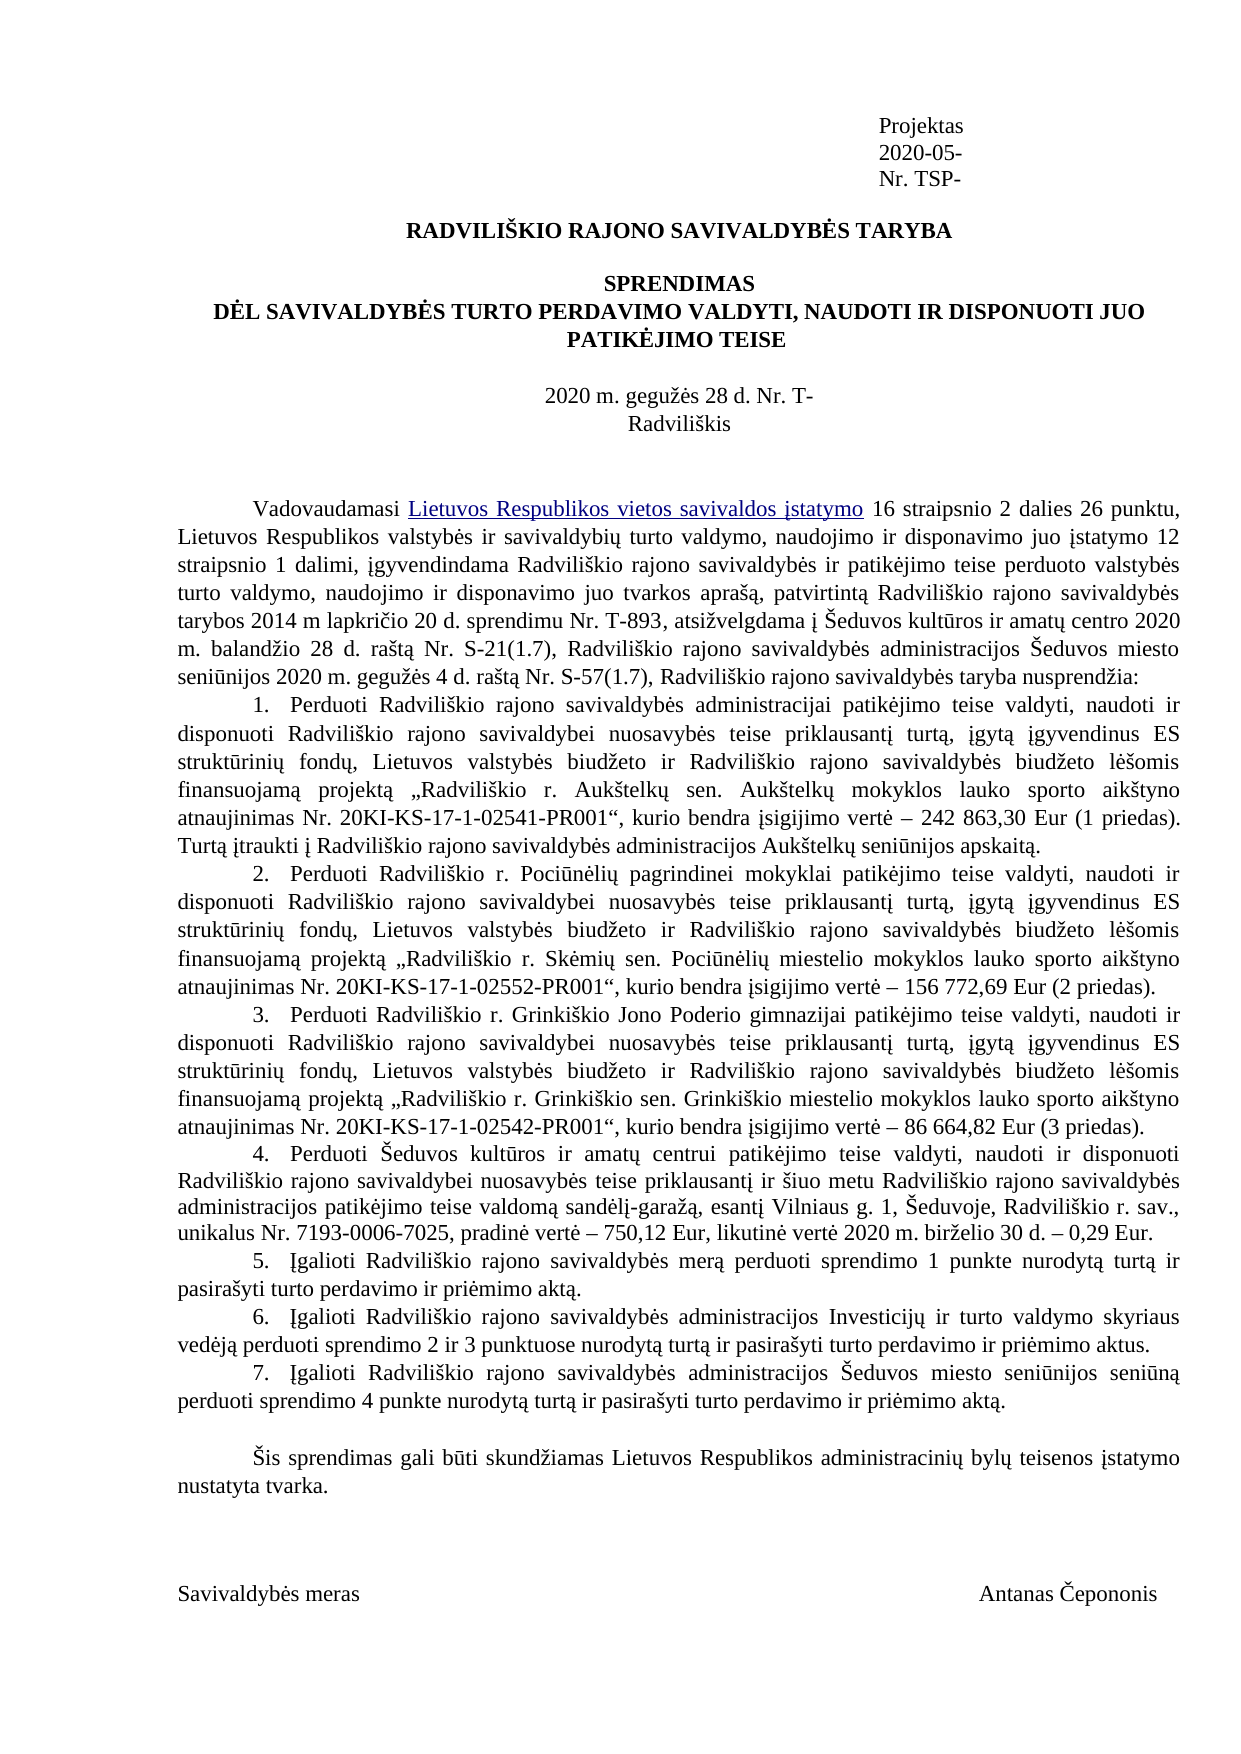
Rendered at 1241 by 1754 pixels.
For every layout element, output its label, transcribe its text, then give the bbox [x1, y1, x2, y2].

text 3. Perduoti Radviliškio r. Grinkiškio Jono Poderio gimnazijai patikėjimo teise valdyti, naudoti ir disponuoti Radviliškio rajono savivaldybei nuosavybės teise priklausantį turtą, įgytą įgyvendinus ES struktūrinių fondų, Lietuvos valstybės biudžeto ir Radviliškio rajono savivaldybės biudžeto lėšomis finansuojamą projektą „Radviliškio r. Grinkiškio sen. Grinkiškio miestelio mokyklos lauko sporto aikštyno atnaujinimas Nr. 20KI-KS-17-1-02542-PR001“, kurio bendra įsigijimo vertė – 86 664,82 Eur (3 priedas). [177, 1000, 1181, 1140]
text Projektas [177, 112, 1181, 138]
text Nr. TSP- [177, 165, 1181, 191]
text Radviliškis [177, 409, 1181, 437]
text RADVILIŠKIO RAJONO SAVIVALDYBĖS TARYBA [177, 218, 1181, 244]
text 2020 m. gegužės 28 d. Nr. T- [177, 381, 1181, 409]
text SPRENDIMAS [177, 270, 1181, 297]
text 6. Įgalioti Radviliškio rajono savivaldybės administracijos Investicijų ir turto valdymo skyriaus vedėją perduoti sprendimo 2 ir 3 punktuose nurodytą turtą ir pasirašyti turto perdavimo ir priėmimo aktus. [177, 1302, 1181, 1358]
text dėl savivaldybės turto perdavimo valdyti, naudoti ir disponuoti juo patikėjimo teise [177, 297, 1181, 353]
text 4. Perduoti Šeduvos kultūros ir amatų centrui patikėjimo teise valdyti, naudoti ir disponuoti Radviliškio rajono savivaldybei nuosavybės teise priklausantį ir šiuo metu Radviliškio rajono savivaldybės administracijos patikėjimo teise valdomą sandėlį-garažą, esantį Vilniaus g. 1, Šeduvoje, Radviliškio r. sav., unikalus Nr. 7193-0006-7025, pradinė vertė – 750,12 Eur, likutinė vertė 2020 m. birželio 30 d. – 0,29 Eur. [177, 1140, 1181, 1246]
text Vadovaudamasi Lietuvos Respublikos vietos savivaldos įstatymo 16 straipsnio 2 dalies 26 punktu, Lietuvos Respublikos valstybės ir savivaldybių turto valdymo, naudojimo ir disponavimo juo įstatymo 12 straipsnio 1 dalimi, įgyvendindama Radviliškio rajono savivaldybės ir patikėjimo teise perduoto valstybės turto valdymo, naudojimo ir disponavimo juo tvarkos aprašą, patvirtintą Radviliškio rajono savivaldybės tarybos 2014 m lapkričio 20 d. sprendimu Nr. T-893, atsižvelgdama į Šeduvos kultūros ir amatų centro 2020 m. balandžio 28 d. raštą Nr. S-21(1.7), Radviliškio rajono savivaldybės administracijos Šeduvos miesto seniūnijos 2020 m. gegužės 4 d. raštą Nr. S-57(1.7), Radviliškio rajono savivaldybės taryba nusprendžia: [177, 493, 1181, 690]
text Savivaldybės meras Antanas Čepononis [177, 1580, 1181, 1607]
text 5. Įgalioti Radviliškio rajono savivaldybės merą perduoti sprendimo 1 punkte nurodytą turtą ir pasirašyti turto perdavimo ir priėmimo aktą. [177, 1246, 1181, 1302]
text 1. Perduoti Radviliškio rajono savivaldybės administracijai patikėjimo teise valdyti, naudoti ir disponuoti Radviliškio rajono savivaldybei nuosavybės teise priklausantį turtą, įgytą įgyvendinus ES struktūrinių fondų, Lietuvos valstybės biudžeto ir Radviliškio rajono savivaldybės biudžeto lėšomis finansuojamą projektą „Radviliškio r. Aukštelkų sen. Aukštelkų mokyklos lauko sporto aikštyno atnaujinimas Nr. 20KI-KS-17-1-02541-PR001“, kurio bendra įsigijimo vertė – 242 863,30 Eur (1 priedas). Turtą įtraukti į Radviliškio rajono savivaldybės administracijos Aukštelkų seniūnijos apskaitą. [177, 690, 1181, 859]
text 2. Perduoti Radviliškio r. Pociūnėlių pagrindinei mokyklai patikėjimo teise valdyti, naudoti ir disponuoti Radviliškio rajono savivaldybei nuosavybės teise priklausantį turtą, įgytą įgyvendinus ES struktūrinių fondų, Lietuvos valstybės biudžeto ir Radviliškio rajono savivaldybės biudžeto lėšomis finansuojamą projektą „Radviliškio r. Skėmių sen. Pociūnėlių miestelio mokyklos lauko sporto aikštyno atnaujinimas Nr. 20KI-KS-17-1-02552-PR001“, kurio bendra įsigijimo vertė – 156 772,69 Eur (2 priedas). [177, 859, 1181, 1000]
text 2020-05- [177, 138, 1181, 165]
text 7. Įgalioti Radviliškio rajono savivaldybės administracijos Šeduvos miesto seniūnijos seniūną perduoti sprendimo 4 punkte nurodytą turtą ir pasirašyti turto perdavimo ir priėmimo aktą. [177, 1358, 1181, 1414]
text Šis sprendimas gali būti skundžiamas Lietuvos Respublikos administracinių bylų teisenos įstatymo nustatyta tvarka. [177, 1443, 1181, 1499]
